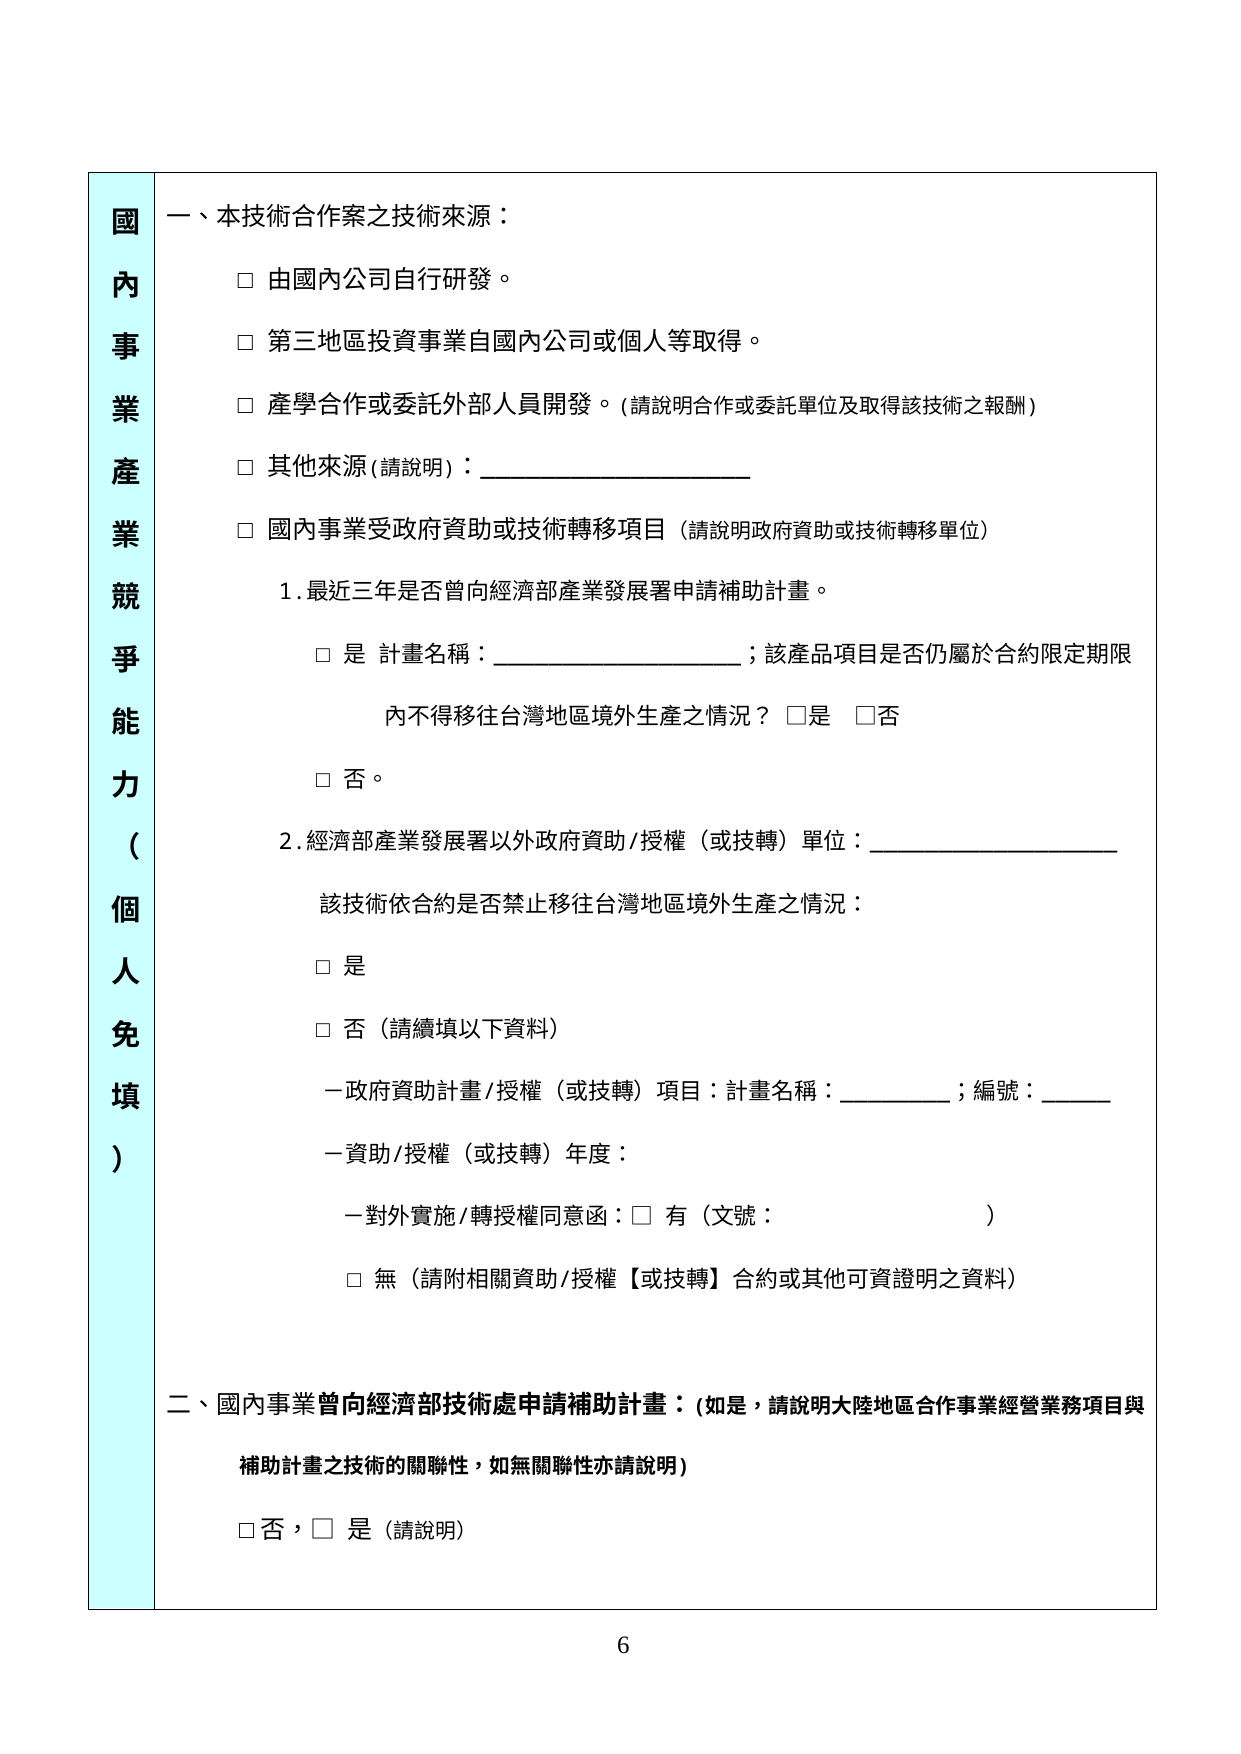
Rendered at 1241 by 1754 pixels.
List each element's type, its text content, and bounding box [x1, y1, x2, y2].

table_header 一、本技術合作案之技術來源： □ 由國內公司自行研發。 □ 第三地區投資事業自國內公司或個人等取得。 □ 產學合作或委託外部人員開發。(請說明合作或委託單位及取得該技術之報酬) □ 其他來源(請說明)：__________________ □ 國內事業受政府資助或技術轉移項目（請說明政府資助或技術轉移單位） 1.最近三年是否曾向經濟部產業發展署申請補助計畫。 □ 是 計畫名稱：__________________；該產品項目是否仍屬於合約限定期限內不得移往台灣地區境外生產之情況？ □是 □否 □ 否。 2.經濟部產業發展署以外政府資助/授權（或技轉）單位：__________________ 該技術依合約是否禁止移往台灣地區境外生產之情況： □ 是 □ 否（請續填以下資料） －政府資助計畫/授權（或技轉）項目：計畫名稱：________；編號：_____ －資助/授權（或技轉）年度： －對外實施/轉授權同意函：□ 有（文號： ） □ 無（請附相關資助/授權【或技轉】合約或其他可資證明之資料） 二、國內事業曾向經濟部技術處申請補助計畫：(如是，請說明大陸地區合作事業經營業務項目與補助計畫之技術的關聯性，如無關聯性亦請說明) □ 否，□ 是（請說明） [155, 173, 1156, 1608]
table_header 國內事業產業競爭能力（個人免填） [89, 173, 154, 1608]
